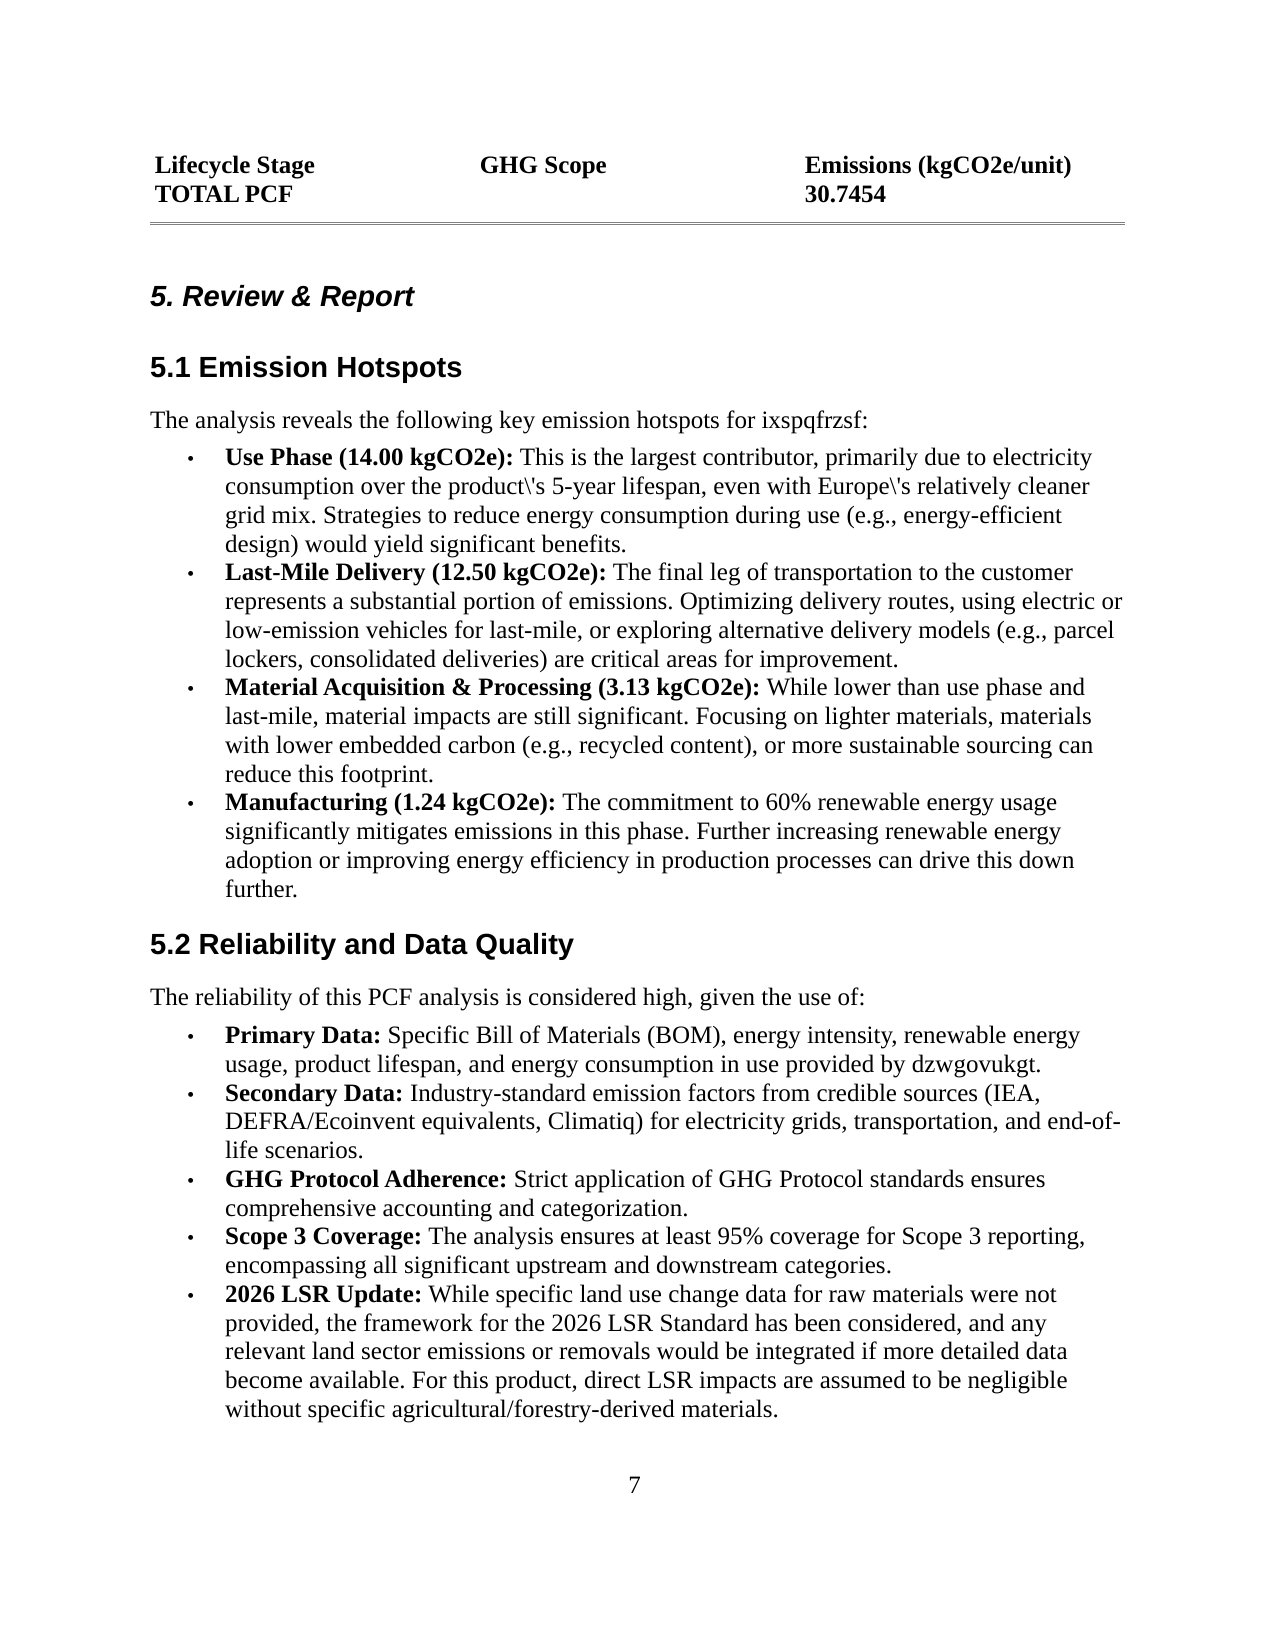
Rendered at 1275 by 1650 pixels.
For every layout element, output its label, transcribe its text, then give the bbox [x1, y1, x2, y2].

list Primary Data: Specific Bill of Materials (BOM), energy intensity, renewable energy usage, product lifespan, and energy consumption in use provided by dzwgovukgt. [187, 1020, 1125, 1078]
subtitle 5.2 Reliability and Data Quality [150, 927, 1125, 961]
text The reliability of this PCF analysis is considered high, given the use of: [150, 982, 1125, 1011]
list Scope 3 Coverage: The analysis ensures at least 95% coverage for Scope 3 reporting, encompassing all significant upstream and downstream categories. [187, 1221, 1125, 1279]
list Manufacturing (1.24 kgCO2e): The commitment to 60% renewable energy usage significantly mitigates emissions in this phase. Further increasing renewable energy adoption or improving energy efficiency in production processes can drive this down further. [187, 787, 1125, 902]
table_header Lifecycle Stage [150, 150, 475, 179]
list Last-Mile Delivery (12.50 kgCO2e): The final leg of transportation to the customer represents a substantial portion of emissions. Optimizing delivery routes, using electric or low-emission vehicles for last-mile, or exploring alternative delivery models (e.g., parcel lockers, consolidated deliveries) are critical areas for improvement. [187, 557, 1125, 672]
table_header Emissions (kgCO2e/unit) [800, 150, 1125, 179]
table_cell 30.7454 [800, 179, 1125, 207]
list 2026 LSR Update: While specific land use change data for raw materials were not provided, the framework for the 2026 LSR Standard has been considered, and any relevant land sector emissions or removals would be integrated if more detailed data become available. For this product, direct LSR impacts are assumed to be negligible without specific agricultural/forestry-derived materials. [187, 1279, 1125, 1423]
list Secondary Data: Industry-standard emission factors from credible sources (IEA, DEFRA/Ecoinvent equivalents, Climatiq) for electricity grids, transportation, and end-of-life scenarios. [187, 1078, 1125, 1164]
table_cell TOTAL PCF [150, 179, 475, 207]
list GHG Protocol Adherence: Strict application of GHG Protocol standards ensures comprehensive accounting and categorization. [187, 1164, 1125, 1221]
list Use Phase (14.00 kgCO2e): This is the largest contributor, primarily due to electricity consumption over the product\'s 5-year lifespan, even with Europe\'s relatively cleaner grid mix. Strategies to reduce energy consumption during use (e.g., energy-efficient design) would yield significant benefits. [187, 442, 1125, 557]
subtitle 5.1 Emission Hotspots [150, 350, 1125, 383]
list Material Acquisition & Processing (3.13 kgCO2e): While lower than use phase and last-mile, material impacts are still significant. Focusing on lighter materials, materials with lower embedded carbon (e.g., recycled content), or more sustainable sourcing can reduce this footprint. [187, 672, 1125, 787]
text The analysis reveals the following key emission hotspots for ixspqfrzsf: [150, 405, 1125, 433]
table_header GHG Scope [475, 150, 800, 179]
subtitle 5. Review & Report [150, 279, 1125, 312]
table_cell [475, 179, 800, 207]
